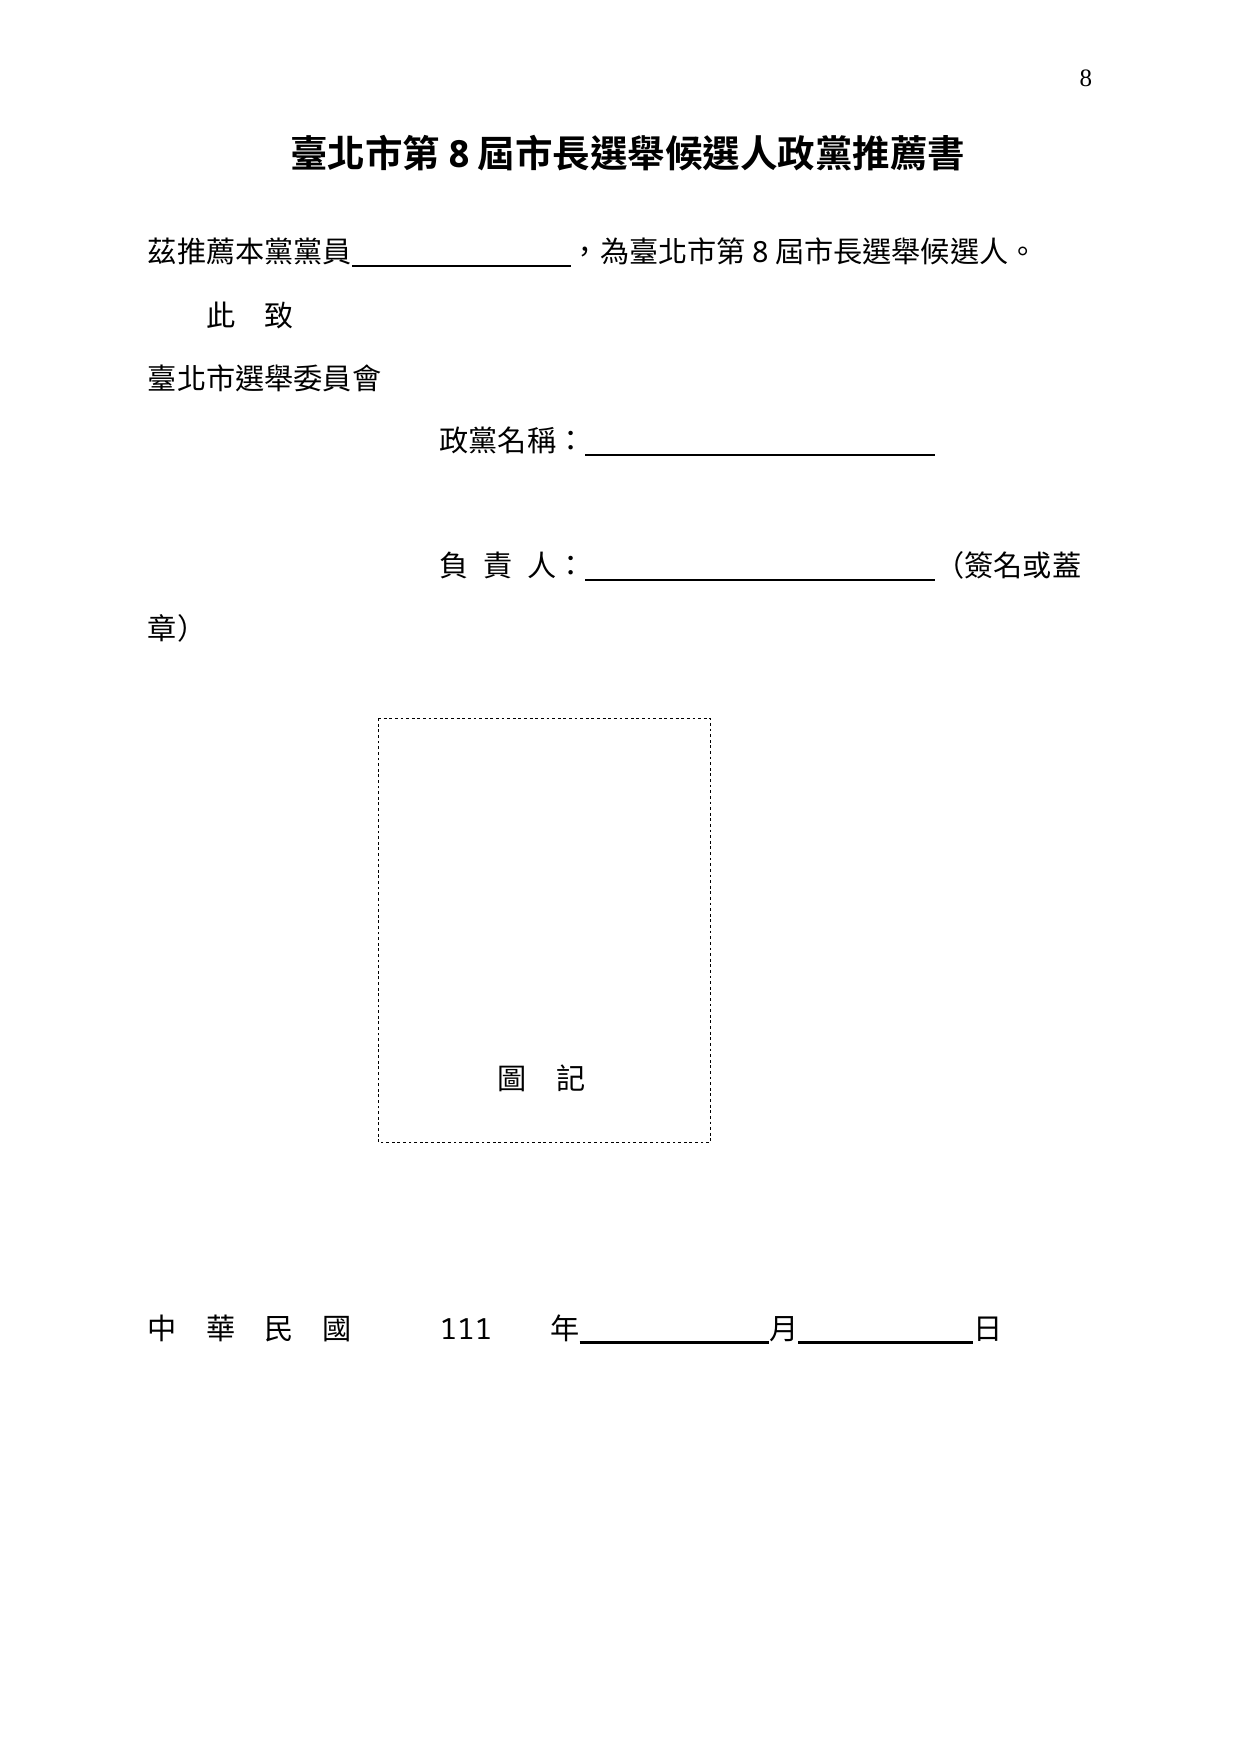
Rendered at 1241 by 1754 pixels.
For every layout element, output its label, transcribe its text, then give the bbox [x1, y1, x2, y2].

text 圖 記 [148, 1035, 1107, 1097]
text 中 華 民 國 111 年 月 日 [148, 1285, 1107, 1347]
text 茲推薦本黨黨員 ，為臺北市第8屆市長選舉候選人。 [148, 222, 1107, 272]
text 8 [1079, 63, 1137, 92]
text 負 責 人： （簽名或蓋章） [148, 522, 1107, 647]
text 臺北市選舉委員會 [148, 335, 1107, 397]
text 此 致 [148, 272, 1107, 335]
text 臺北市第8屆市長選舉候選人政黨推薦書 [148, 56, 1152, 172]
text 政黨名稱： [148, 397, 1107, 460]
